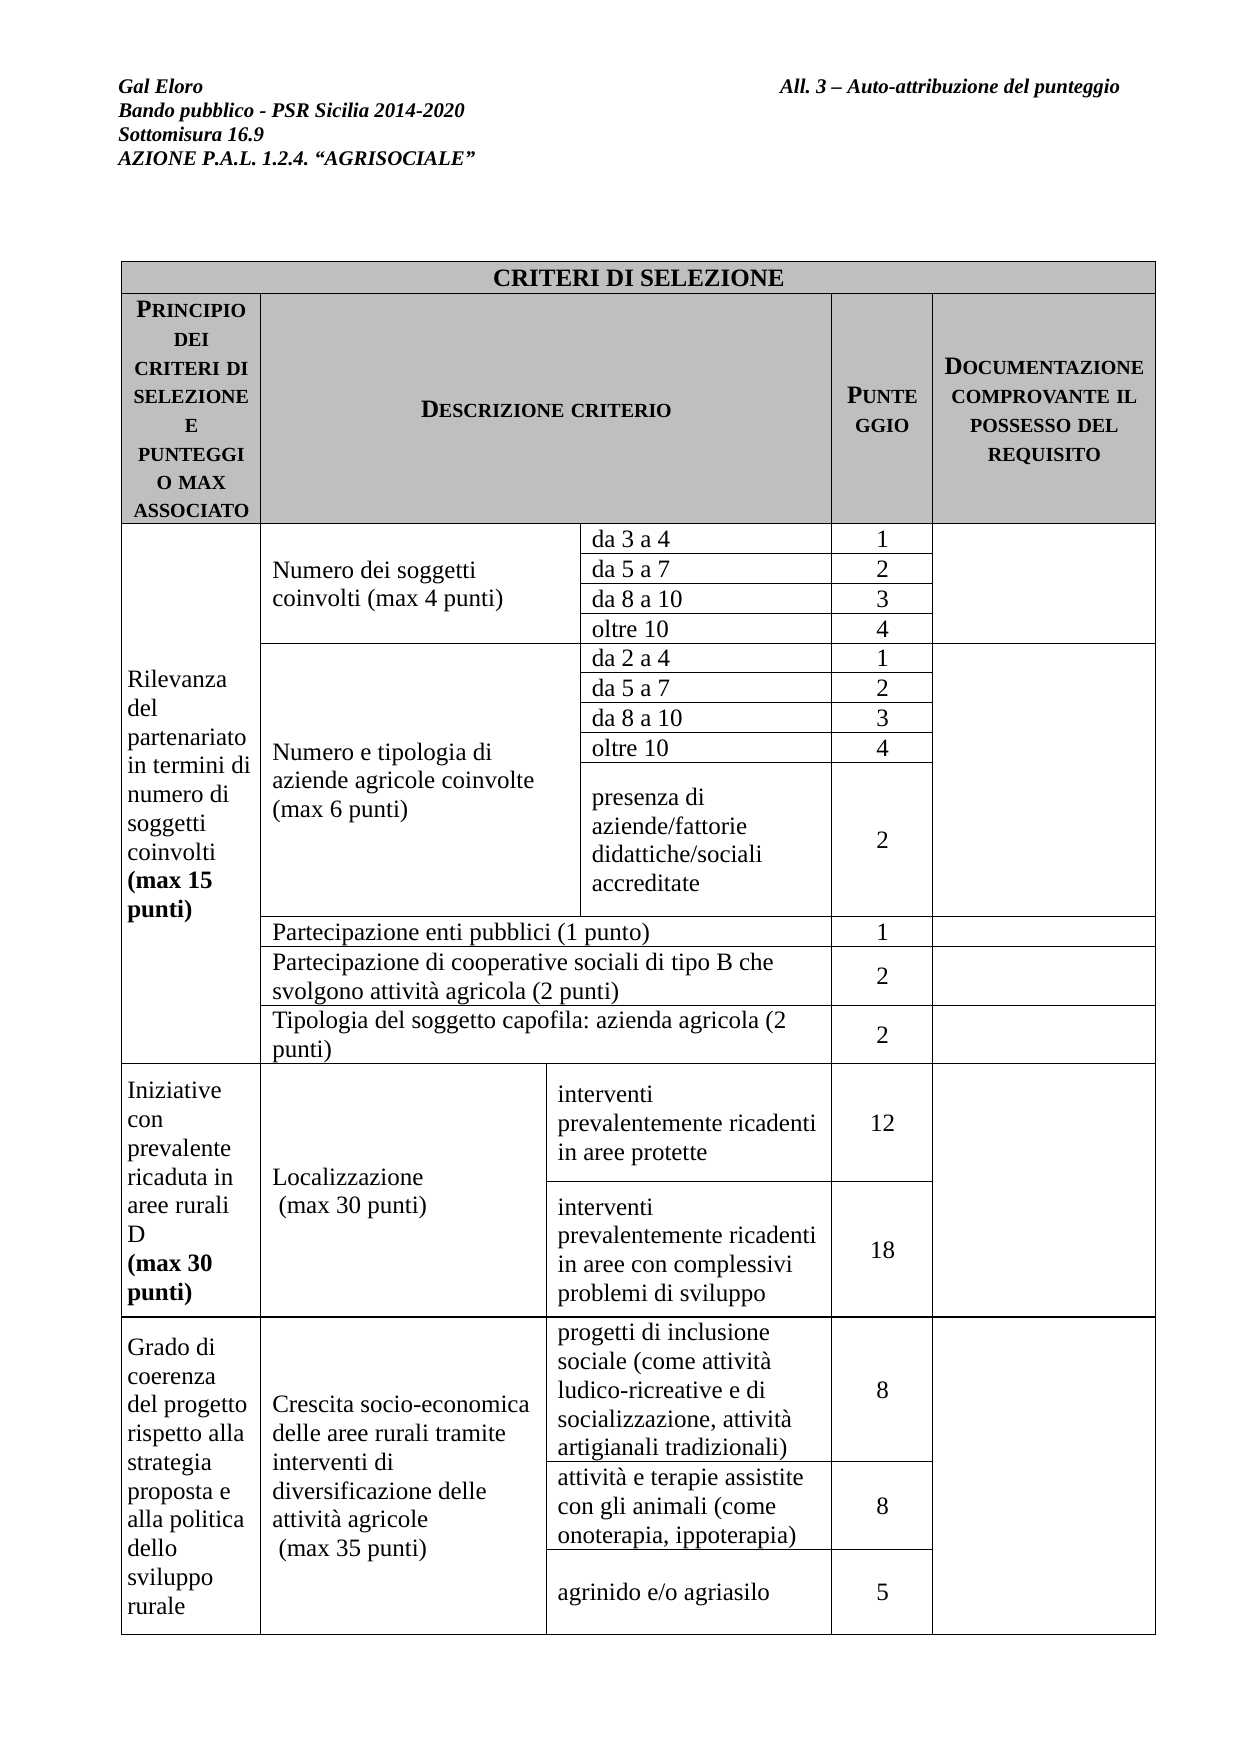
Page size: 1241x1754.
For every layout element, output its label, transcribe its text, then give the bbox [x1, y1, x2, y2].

table_cell interventi prevalentemente ricadenti in aree con complessivi problemi di sviluppo [547, 1182, 831, 1316]
table_cell 1 [832, 644, 932, 672]
table_cell Localizzazione (max 30 punti) [261, 1064, 546, 1316]
table_cell da 8 a 10 [581, 584, 831, 613]
table_cell [933, 524, 1155, 642]
table_cell 2 [832, 554, 932, 583]
table_cell Numero e tipologia di aziende agricole coinvolte (max 6 punti) [261, 644, 580, 916]
table_cell presenza di aziende/fattorie didattiche/sociali accreditate [581, 763, 831, 916]
table_cell [933, 947, 1155, 1004]
table_cell [933, 1318, 1155, 1634]
table_cell Iniziative con prevalente ricaduta in aree rurali D (max 30 punti) [122, 1064, 260, 1316]
table_cell Partecipazione di cooperative sociali di tipo B che svolgono attività agricola (2 punti) [261, 947, 831, 1004]
table_cell da 5 a 7 [581, 673, 831, 702]
table_cell 3 [832, 584, 932, 613]
table_cell Partecipazione enti pubblici (1 punto) [261, 917, 831, 946]
table_cell oltre 10 [581, 733, 831, 762]
table_cell 18 [832, 1182, 932, 1316]
table_cell 1 [832, 524, 932, 553]
table_cell [933, 1064, 1155, 1316]
table_cell 2 [832, 763, 932, 916]
table_cell 4 [832, 614, 932, 642]
table_cell 2 [832, 673, 932, 702]
table_cell interventi prevalentemente ricadenti in aree protette [547, 1064, 831, 1181]
table_cell Principio dei criteri di selezione e punteggio max associato [122, 294, 260, 523]
table_cell 4 [832, 733, 932, 762]
table_cell Grado di coerenza del progetto rispetto alla strategia proposta e alla politica dello sviluppo rurale [122, 1318, 260, 1634]
table_cell da 5 a 7 [581, 554, 831, 583]
table_cell Tipologia del soggetto capofila: azienda agricola (2 punti) [261, 1006, 831, 1063]
table_cell 2 [832, 947, 932, 1004]
table_cell 2 [832, 1006, 932, 1063]
table_cell progetti di inclusione sociale (come attività ludico-ricreative e di socializzazione, attività artigianali tradizionali) [547, 1318, 831, 1461]
table_cell agrinido e/o agriasilo [547, 1550, 831, 1634]
table_cell 5 [832, 1550, 932, 1634]
table_cell 12 [832, 1064, 932, 1181]
table_cell Crescita socio-economica delle aree rurali tramite interventi di diversificazione delle attività agricole (max 35 punti) [261, 1318, 546, 1634]
table_cell 8 [832, 1462, 932, 1548]
table_header CRITERI DI SELEZIONE [122, 262, 1155, 293]
table_cell [933, 644, 1155, 916]
table_cell 1 [832, 917, 932, 946]
table_cell 8 [832, 1318, 932, 1461]
table_cell da 2 a 4 [581, 644, 831, 672]
table_cell Descrizione criterio [261, 294, 831, 523]
table_cell [933, 917, 1155, 946]
table_cell oltre 10 [581, 614, 831, 642]
table_cell attività e terapie assistite con gli animali (come onoterapia, ippoterapia) [547, 1462, 831, 1548]
table_cell Punteggio [832, 294, 932, 523]
table_cell Documentazione comprovante il possesso del requisito [933, 294, 1155, 523]
table_cell da 3 a 4 [581, 524, 831, 553]
table_cell da 8 a 10 [581, 703, 831, 732]
table_cell 3 [832, 703, 932, 732]
table_cell Rilevanza del partenariato in termini di numero di soggetti coinvolti (max 15 punti) [122, 524, 260, 1063]
table_cell Numero dei soggetti coinvolti (max 4 punti) [261, 524, 580, 642]
table_cell [933, 1006, 1155, 1063]
